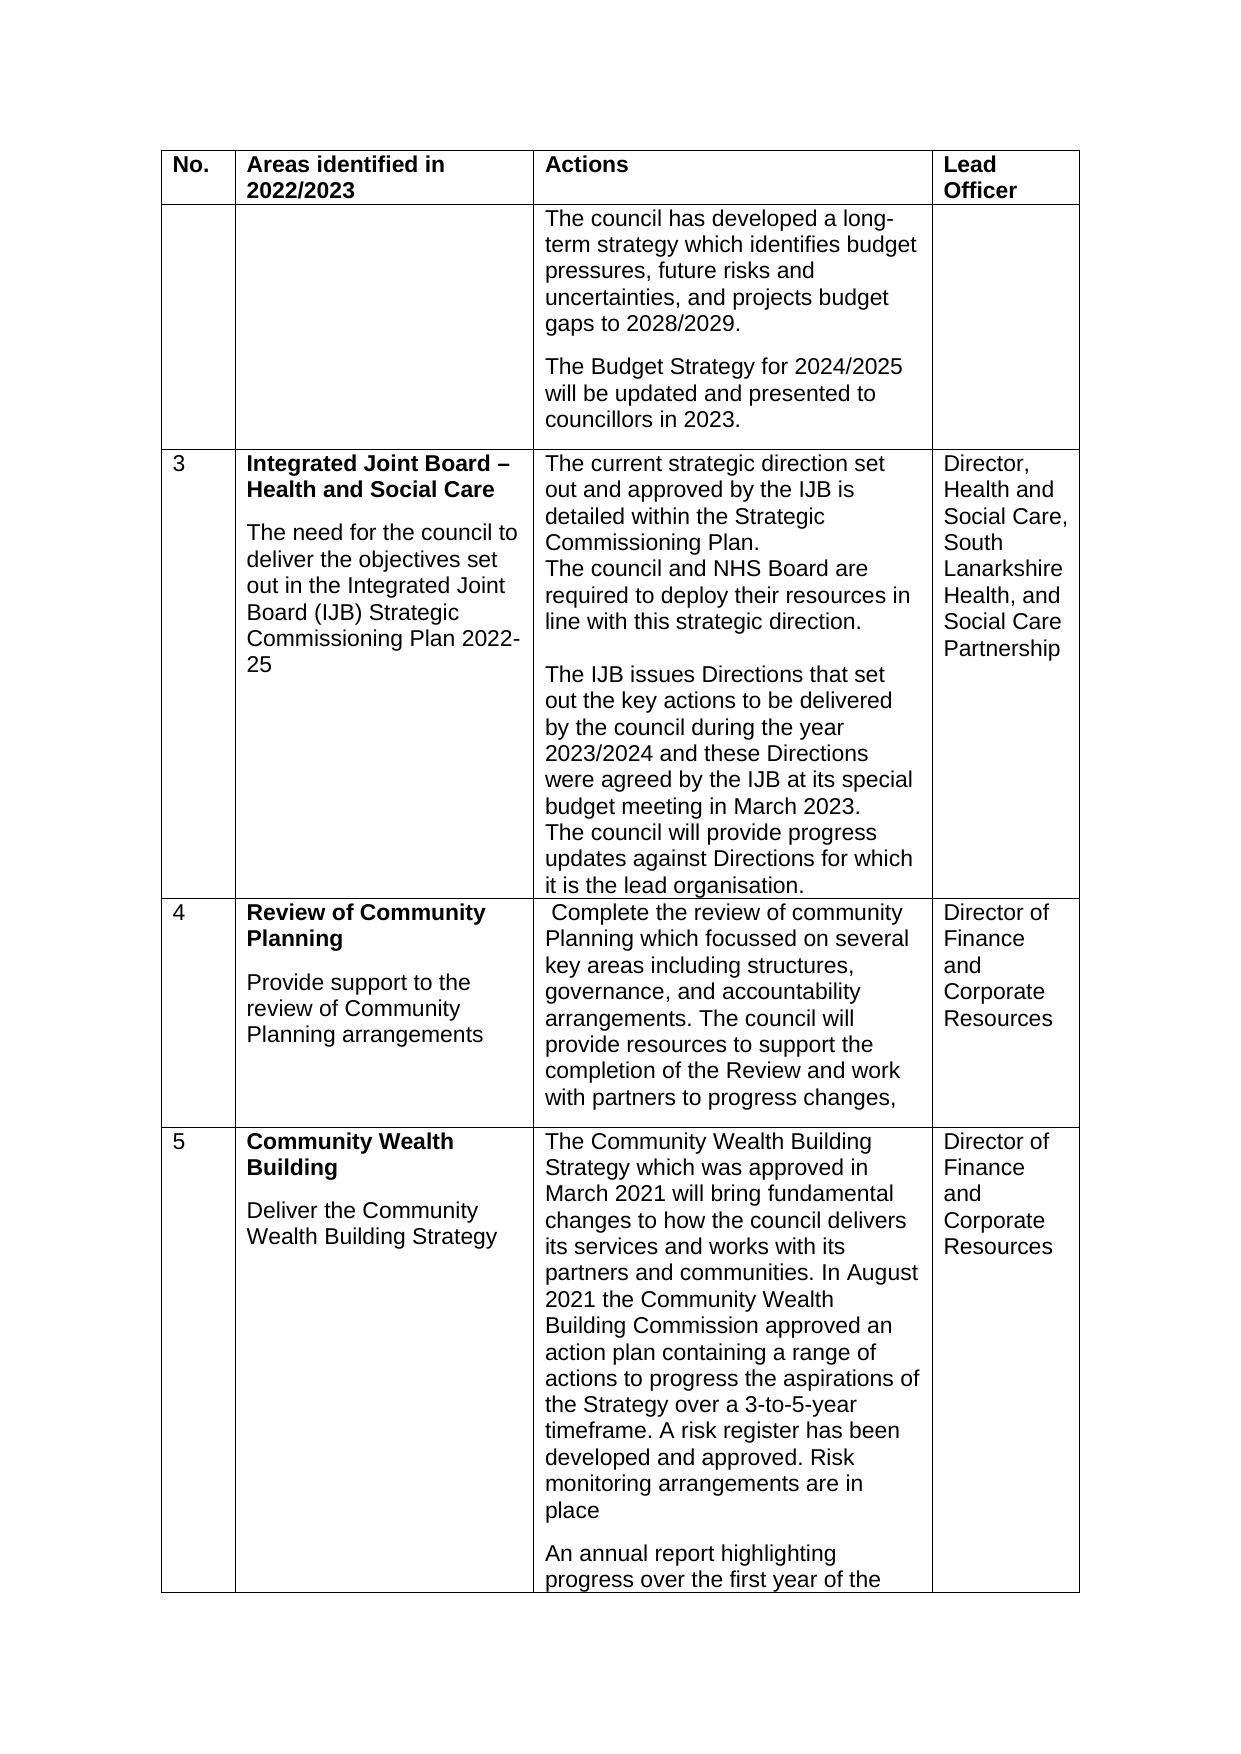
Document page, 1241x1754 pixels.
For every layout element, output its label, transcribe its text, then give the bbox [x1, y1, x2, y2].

table_cell Director of Finance and Corporate Resources [933, 899, 1079, 1127]
table_cell Integrated Joint Board – Health and Social Care The need for the council to deliver the objectives set out in the Integrated Joint Board (IJB) Strategic Commissioning Plan 2022-25 [236, 450, 533, 898]
table_cell The current strategic direction set out and approved by the IJB is detailed within the Strategic Commissioning Plan. The council and NHS Board are required to deploy their resources in line with this strategic direction. The IJB issues Directions that set out the key actions to be delivered by the council during the year 2023/2024 and these Directions were agreed by the IJB at its special budget meeting in March 2023. The council will provide progress updates against Directions for which it is the lead organisation. [534, 450, 932, 898]
table_cell Director, Health and Social Care, South Lanarkshire Health, and Social Care Partnership [933, 450, 1079, 898]
table_cell Review of Community Planning Provide support to the review of Community Planning arrangements [236, 899, 533, 1127]
table_header Actions [534, 151, 932, 204]
table_cell [162, 205, 235, 449]
table_header No. [162, 151, 235, 204]
table_cell Complete the review of community Planning which focussed on several key areas including structures, governance, and accountability arrangements. The council will provide resources to support the completion of the Review and work with partners to progress changes, [534, 899, 932, 1127]
table_cell 4 [162, 899, 235, 1127]
table_cell 5 [162, 1128, 235, 1592]
table_cell The council has developed a long-term strategy which identifies budget pressures, future risks and uncertainties, and projects budget gaps to 2028/2029. The Budget Strategy for 2024/2025 will be updated and presented to councillors in 2023. [534, 205, 932, 449]
table_cell The Community Wealth Building Strategy which was approved in March 2021 will bring fundamental changes to how the council delivers its services and works with its partners and communities. In August 2021 the Community Wealth Building Commission approved an action plan containing a range of actions to progress the aspirations of the Strategy over a 3-to-5-year timeframe. A risk register has been developed and approved. Risk monitoring arrangements are in place An annual report highlighting progress over the first year of the [534, 1128, 932, 1592]
table_cell 3 [162, 450, 235, 898]
table_cell [236, 205, 533, 449]
table_cell [933, 205, 1079, 449]
table_cell Community Wealth Building Deliver the Community Wealth Building Strategy [236, 1128, 533, 1592]
table_cell Director of Finance and Corporate Resources [933, 1128, 1079, 1592]
table_header Areas identified in 2022/2023 [236, 151, 533, 204]
table_header Lead Officer [933, 151, 1079, 204]
